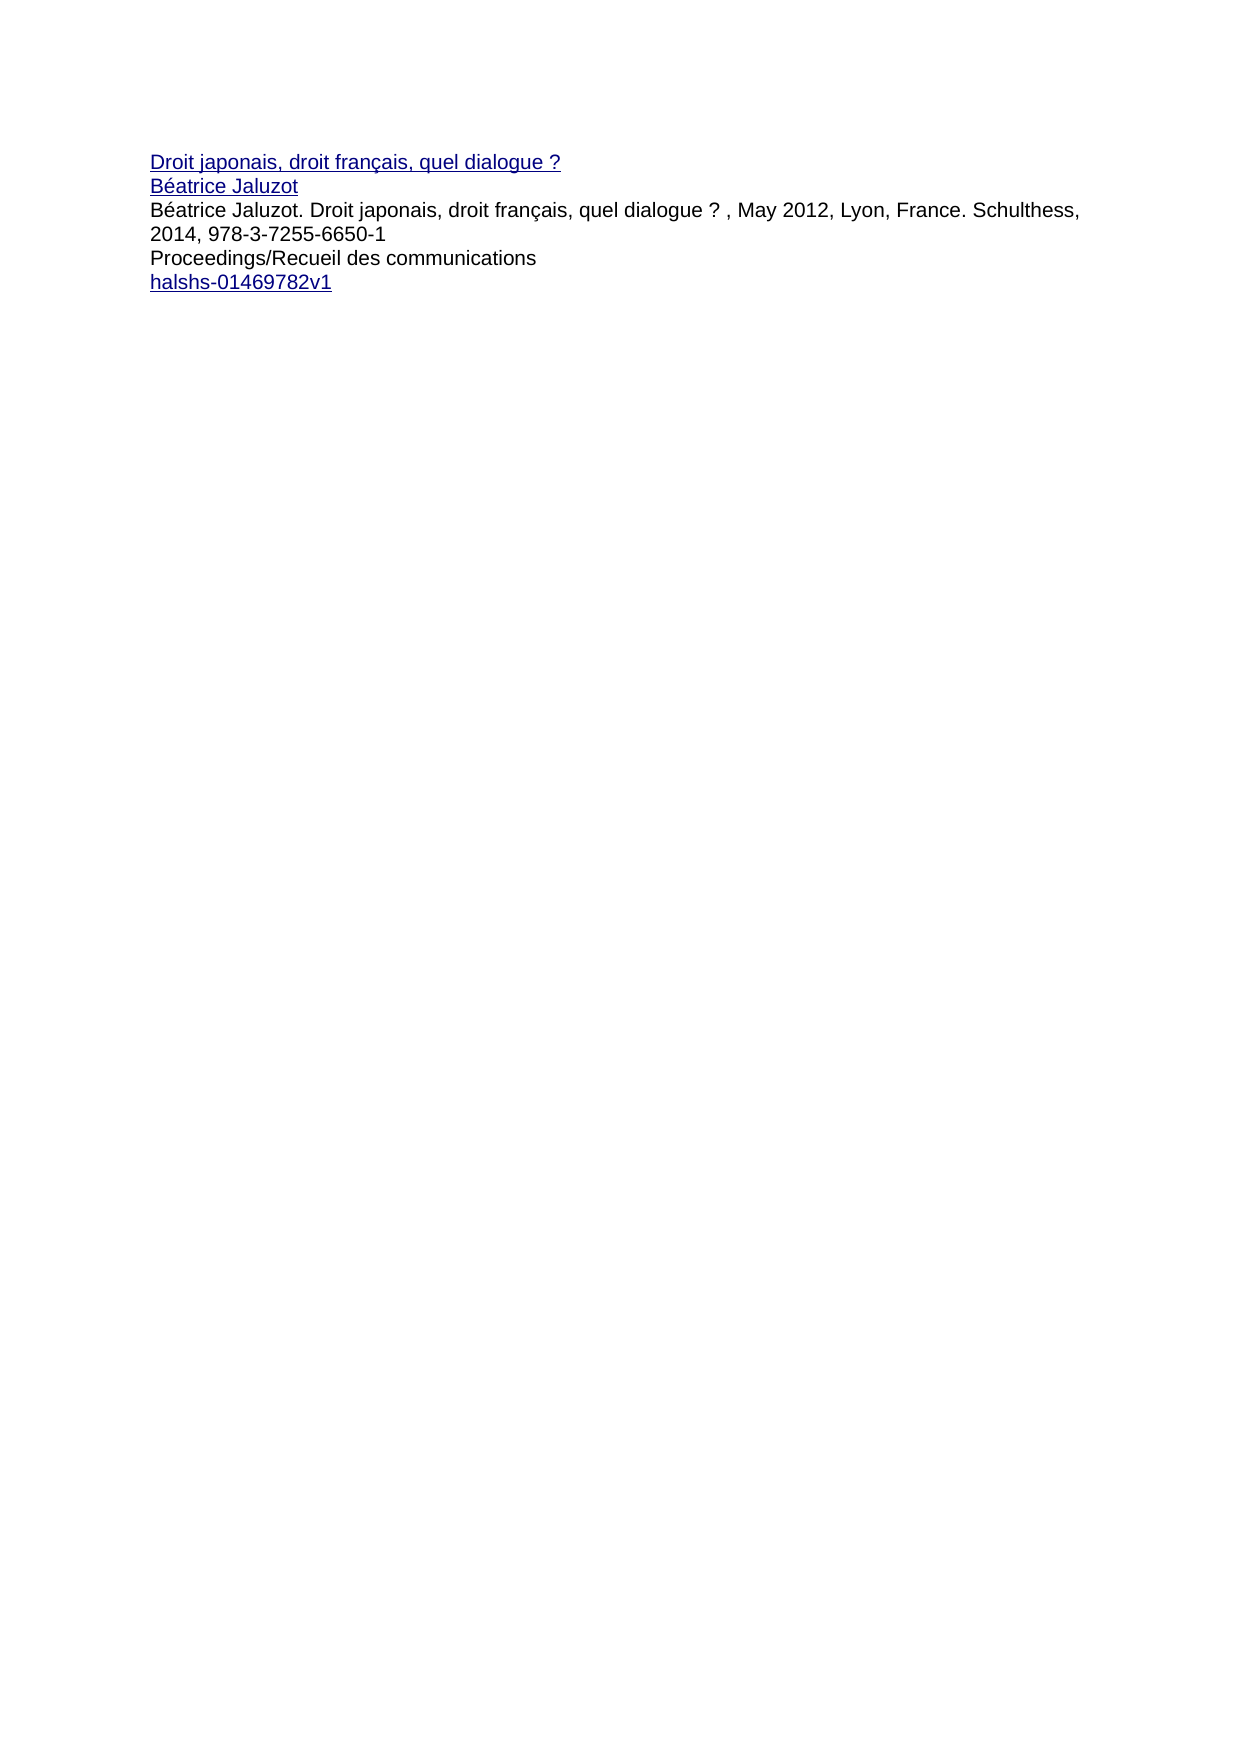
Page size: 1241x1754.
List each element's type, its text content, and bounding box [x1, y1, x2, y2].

table_header Droit japonais, droit français, quel dialogue ? Béatrice Jaluzot Béatrice Jaluzot. Droit japonais, droit français, quel dialogue ? , May 2012, Lyon, France. Schulthess, 2014, 978-3-7255-6650-1 Proceedings/Recueil des communications halshs-01469782v1 [150, 150, 1090, 294]
